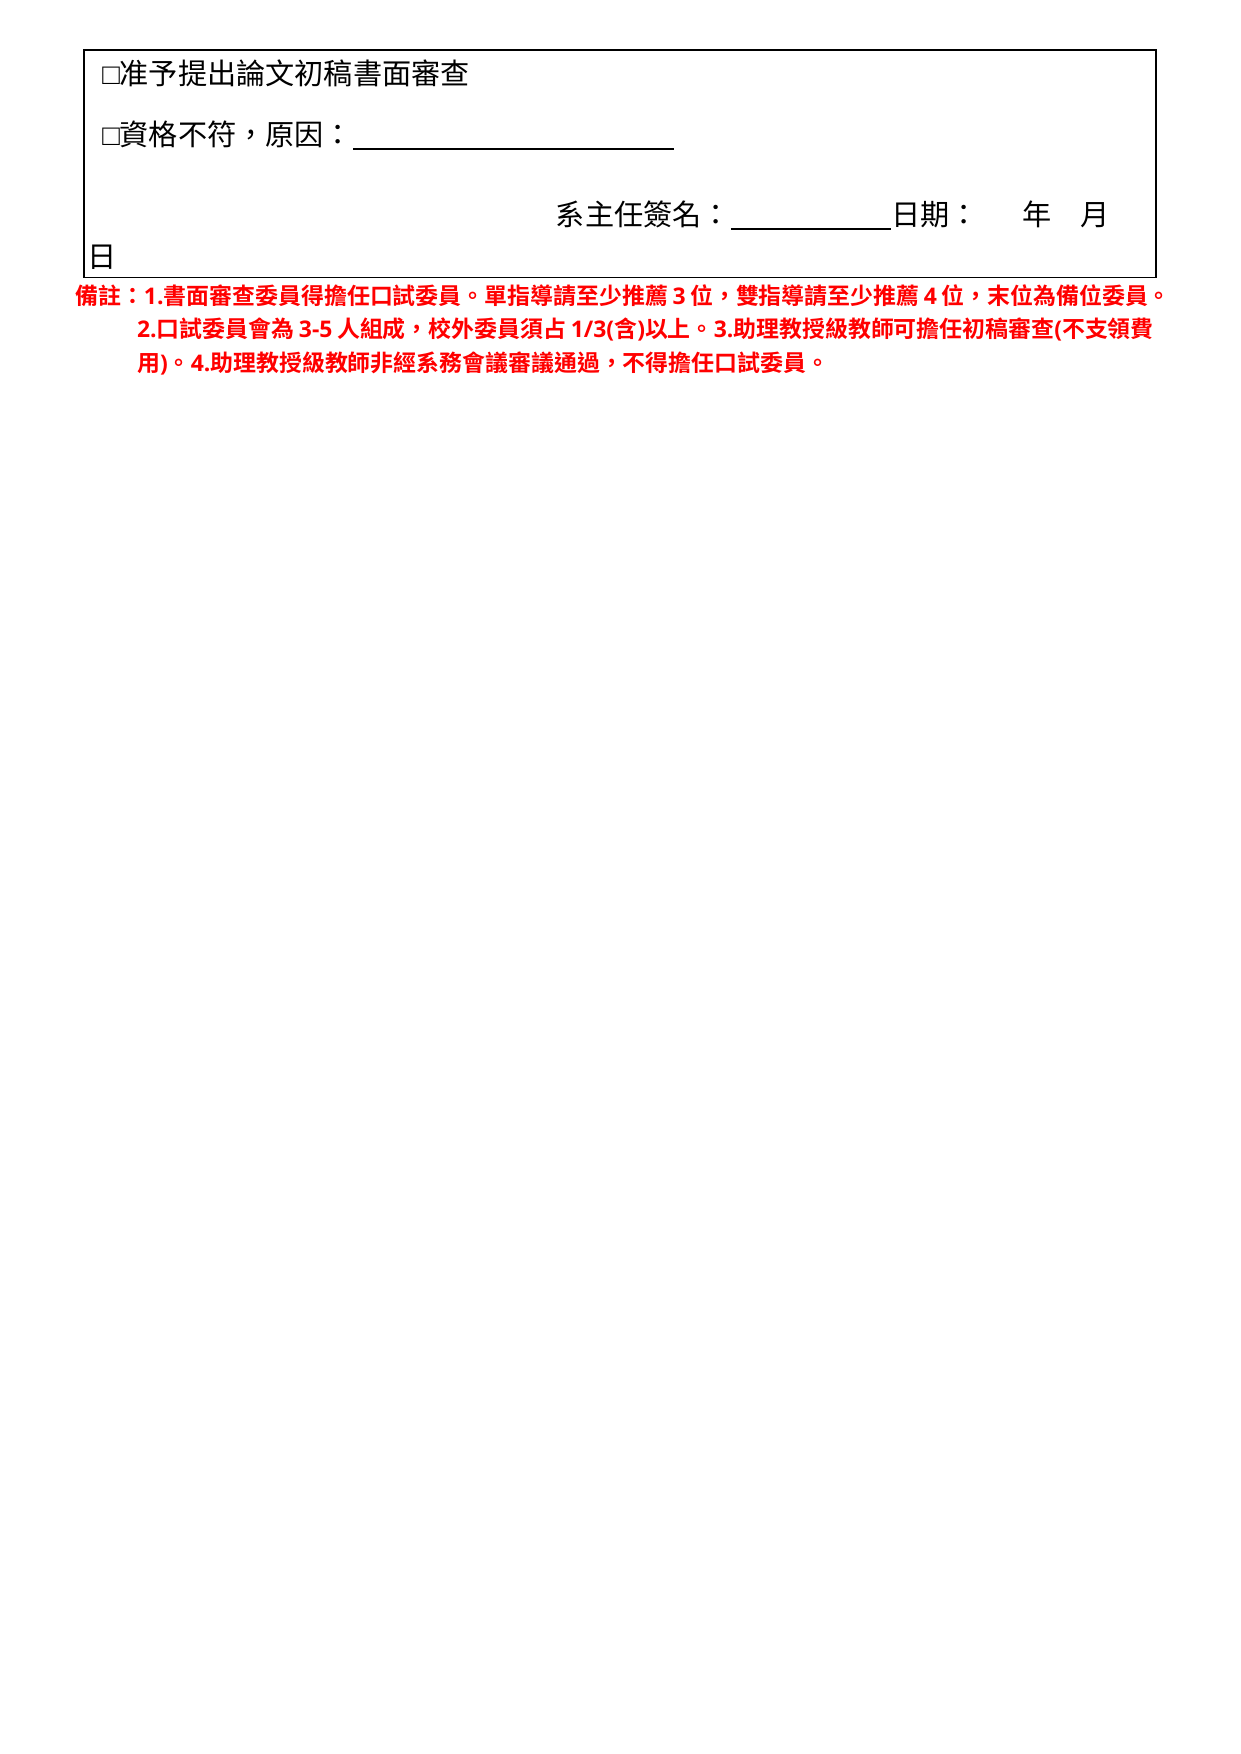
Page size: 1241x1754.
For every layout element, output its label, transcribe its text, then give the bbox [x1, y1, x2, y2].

table_cell □准予提出論文初稿書面審查 □資格不符，原因： 系主任簽名： 日期： 年 月 日 [85, 51, 1155, 276]
text 備註：1.書面審查委員得擔任口試委員。單指導請至少推薦3位，雙指導請至少推薦4位，末位為備位委員。2.口試委員會為3-5人組成，校外委員須占1/3(含)以上。3.助理教授級教師可擔任初稿審查(不支領費用)。4.助理教授級教師非經系務會議審議通過，不得擔任口試委員。 [75, 278, 1165, 378]
